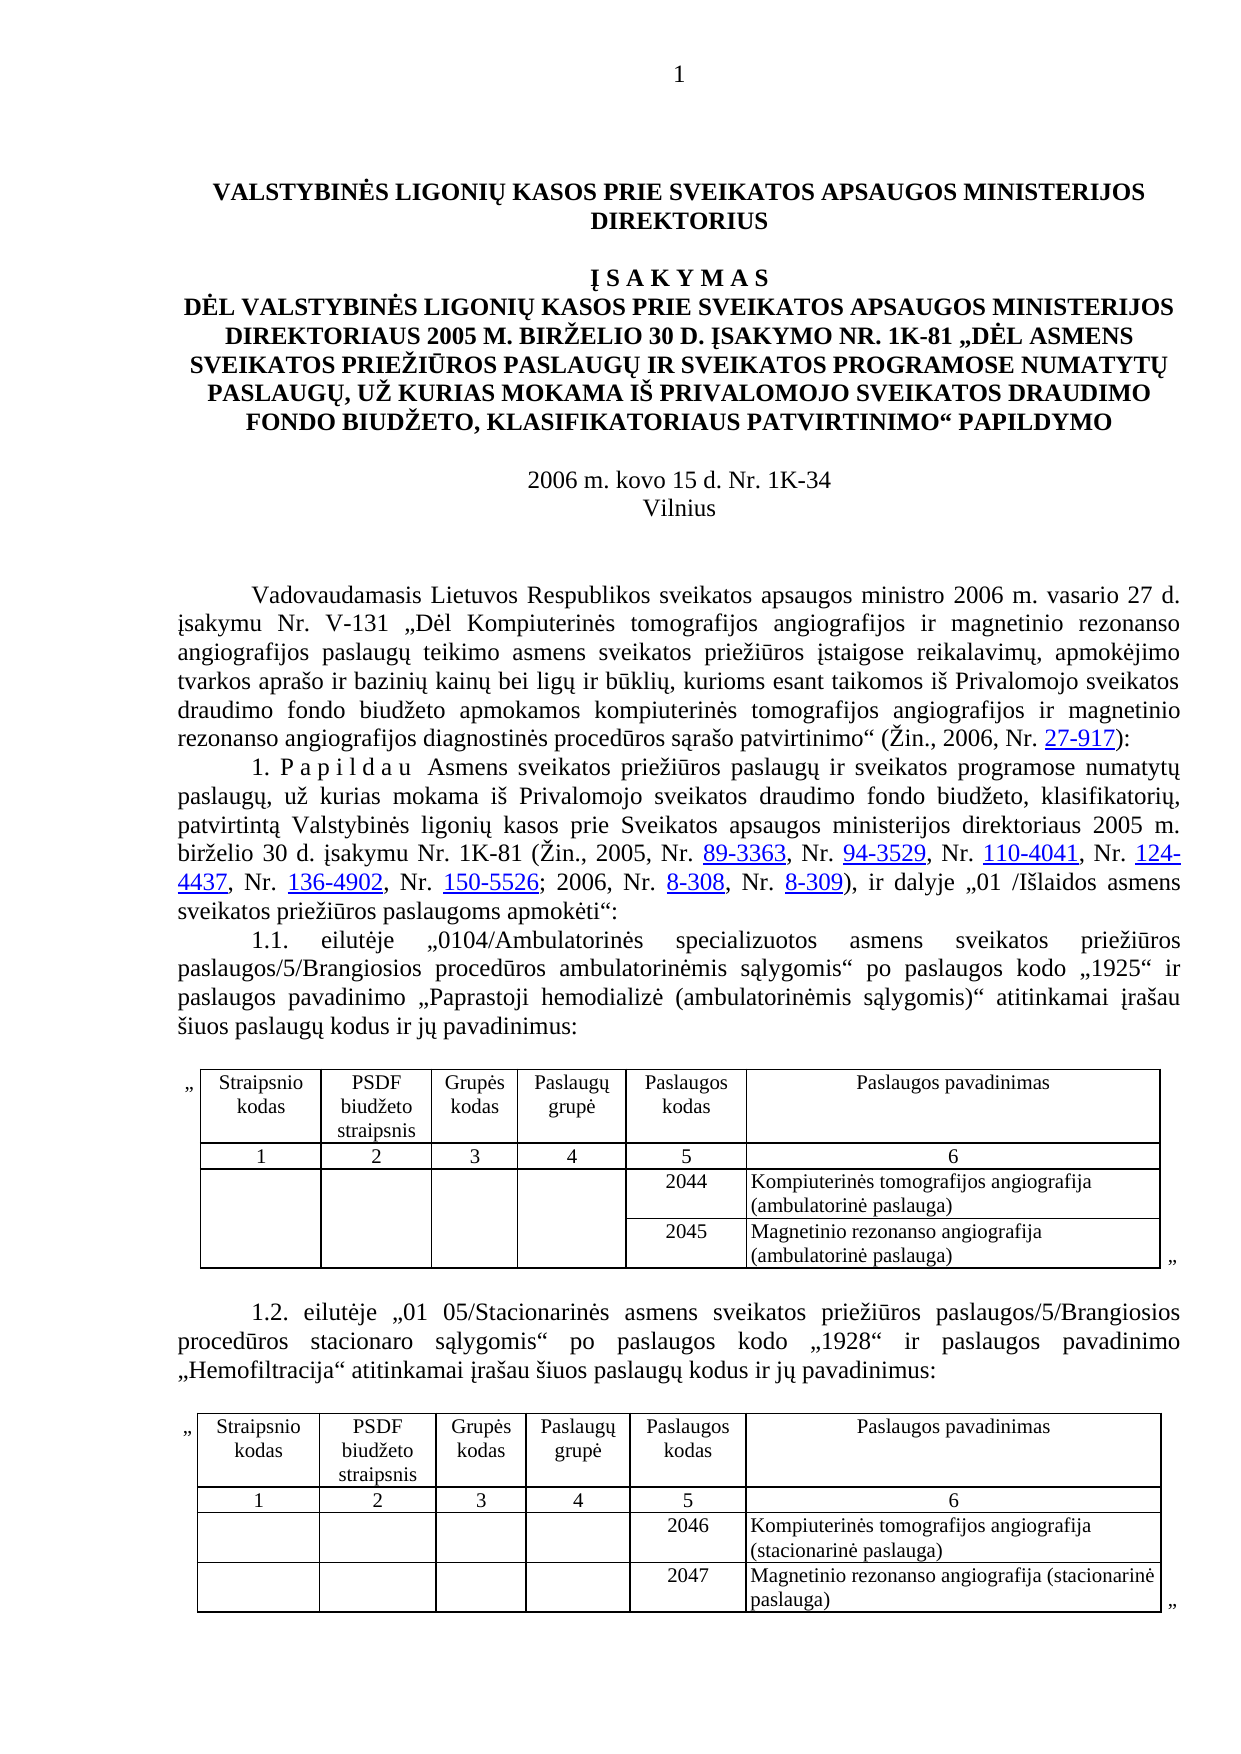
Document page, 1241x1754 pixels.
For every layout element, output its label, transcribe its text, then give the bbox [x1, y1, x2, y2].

table_cell [320, 1513, 435, 1562]
table_cell 2047 [631, 1563, 745, 1611]
table_cell [432, 1170, 517, 1217]
table_cell [1162, 1486, 1181, 1512]
text Į S A K Y M A S [177, 263, 1181, 292]
text 1.1. eilutėje „0104/Ambulatorinės specializuotos asmens sveikatos priežiūros paslaugos/5/Brangiosios procedūros ambulatorinėmis sąlygomis“ po paslaugos kodo „1925“ ir paslaugos pavadinimo „Paprastoji hemodializė (ambulatorinėmis sąlygomis)“ atitinkamai įrašau šiuos paslaugų kodus ir jų pavadinimus: [177, 925, 1181, 1040]
table_cell [201, 1218, 320, 1267]
table_cell 2045 [627, 1219, 746, 1267]
table_cell 6 [747, 1144, 751, 1168]
table_cell [177, 1218, 200, 1267]
table_cell [437, 1513, 525, 1562]
table_cell 4 [518, 1144, 522, 1168]
table_cell [518, 1170, 625, 1217]
table_cell [177, 1168, 200, 1217]
table_header Paslaugos kodas [627, 1070, 746, 1142]
text VALSTYBINĖS LIGONIŲ KASOS PRIE SVEIKATOS APSAUGOS MINISTERIJOS DIREKTORIUS [177, 177, 1181, 235]
table_cell 2046 [631, 1513, 745, 1562]
table_cell [177, 1486, 197, 1512]
text Vadovaudamasis Lietuvos Respublikos sveikatos apsaugos ministro 2006 m. vasario 27 d. įsakymu Nr. V-131 „Dėl Kompiuterinės tomografijos angiografijos ir magnetinio rezonanso angiografijos paslaugų teikimo asmens sveikatos priežiūros įstaigose reikalavimų, apmokėjimo tvarkos aprašo ir bazinių kainų bei ligų ir būklių, kurioms esant taikomos iš Privalomojo sveikatos draudimo fondo biudžeto apmokamos kompiuterinės tomografijos angiografijos ir magnetinio rezonanso angiografijos diagnostinės procedūros sąrašo patvirtinimo“ (Žin., 2006, Nr. 27-917): [177, 580, 1181, 752]
table_header „ [177, 1413, 197, 1486]
table_cell [322, 1218, 431, 1267]
text DĖL VALSTYBINĖS LIGONIŲ KASOS PRIE SVEIKATOS APSAUGOS MINISTERIJOS DIREKTORIAUS 2005 M. BIRŽELIO 30 D. ĮSAKYMO NR. 1K-81 „DĖL ASMENS SVEIKATOS PRIEŽIŪROS PASLAUGŲ IR SVEIKATOS PROGRAMOSE NUMATYTŲ PASLAUGŲ, UŽ KURIAS MOKAMA IŠ PRIVALOMOJO SVEIKATOS DRAUDIMO FONDO BIUDŽETO, KLASIFIKATORIAUS PATVIRTINIMO“ PAPILDYMO [177, 292, 1181, 436]
table_header Straipsnio kodas [198, 1414, 319, 1486]
table_cell 1 [198, 1488, 202, 1512]
table_cell 1 [201, 1144, 205, 1168]
table_cell „ [1161, 1218, 1181, 1267]
table_cell 3 [432, 1144, 436, 1168]
text 2006 m. kovo 15 d. Nr. 1K-34 [177, 465, 1181, 493]
text Vilnius [177, 493, 1181, 522]
table_cell [201, 1170, 320, 1217]
table_cell 5 [742, 1144, 746, 1168]
table_cell [198, 1513, 319, 1562]
table_cell [1161, 1142, 1181, 1168]
table_cell [177, 1142, 200, 1168]
table_header Paslaugos pavadinimas [747, 1070, 1159, 1142]
table_cell [1162, 1512, 1181, 1562]
table_cell [432, 1218, 517, 1267]
table_cell [322, 1170, 431, 1217]
table_cell [198, 1563, 319, 1611]
table_header Paslaugų grupė [527, 1414, 629, 1486]
table_cell 2044 [627, 1170, 746, 1217]
table_header „ [177, 1069, 200, 1142]
table_header Grupės kodas [437, 1414, 525, 1486]
table_cell [527, 1563, 629, 1611]
text 1.2. eilutėje „01 05/Stacionarinės asmens sveikatos priežiūros paslaugos/5/Brangiosios procedūros stacionaro sąlygomis“ po paslaugos kodo „1928“ ir paslaugos pavadinimo „Hemofiltracija“ atitinkamai įrašau šiuos paslaugų kodus ir jų pavadinimus: [177, 1297, 1181, 1384]
table_header Grupės kodas [432, 1070, 517, 1142]
table_header [1161, 1069, 1181, 1142]
table_cell [1161, 1168, 1181, 1217]
table_cell 3 [513, 1144, 517, 1168]
table_cell „ [1162, 1562, 1181, 1611]
table_cell [437, 1563, 525, 1611]
table_cell [177, 1562, 197, 1611]
table_header [1162, 1413, 1181, 1486]
table_cell [518, 1218, 625, 1267]
table_cell [527, 1513, 629, 1562]
table_header Straipsnio kodas [201, 1070, 320, 1142]
table_header Paslaugos pavadinimas [747, 1414, 1160, 1486]
table_header Paslaugos kodas [631, 1414, 745, 1486]
table_cell [320, 1563, 435, 1611]
text 1. Papildau Asmens sveikatos priežiūros paslaugų ir sveikatos programose numatytų paslaugų, už kurias mokama iš Privalomojo sveikatos draudimo fondo biudžeto, klasifikatorių, patvirtintą Valstybinės ligonių kasos prie Sveikatos apsaugos ministerijos direktoriaus 2005 m. birželio 30 d. įsakymu Nr. 1K-81 (Žin., 2005, Nr. 89-3363, Nr. 94-3529, Nr. 110-4041, Nr. 124-4437, Nr. 136-4902, Nr. 150-5526; 2006, Nr. 8-308, Nr. 8-309), ir dalyje „01 /Išlaidos asmens sveikatos priežiūros paslaugoms apmokėti“: [177, 752, 1181, 925]
table_header Paslaugų grupė [518, 1070, 625, 1142]
table_cell [177, 1512, 197, 1562]
table_cell 2 [427, 1144, 431, 1168]
table_cell 1 [315, 1488, 319, 1512]
